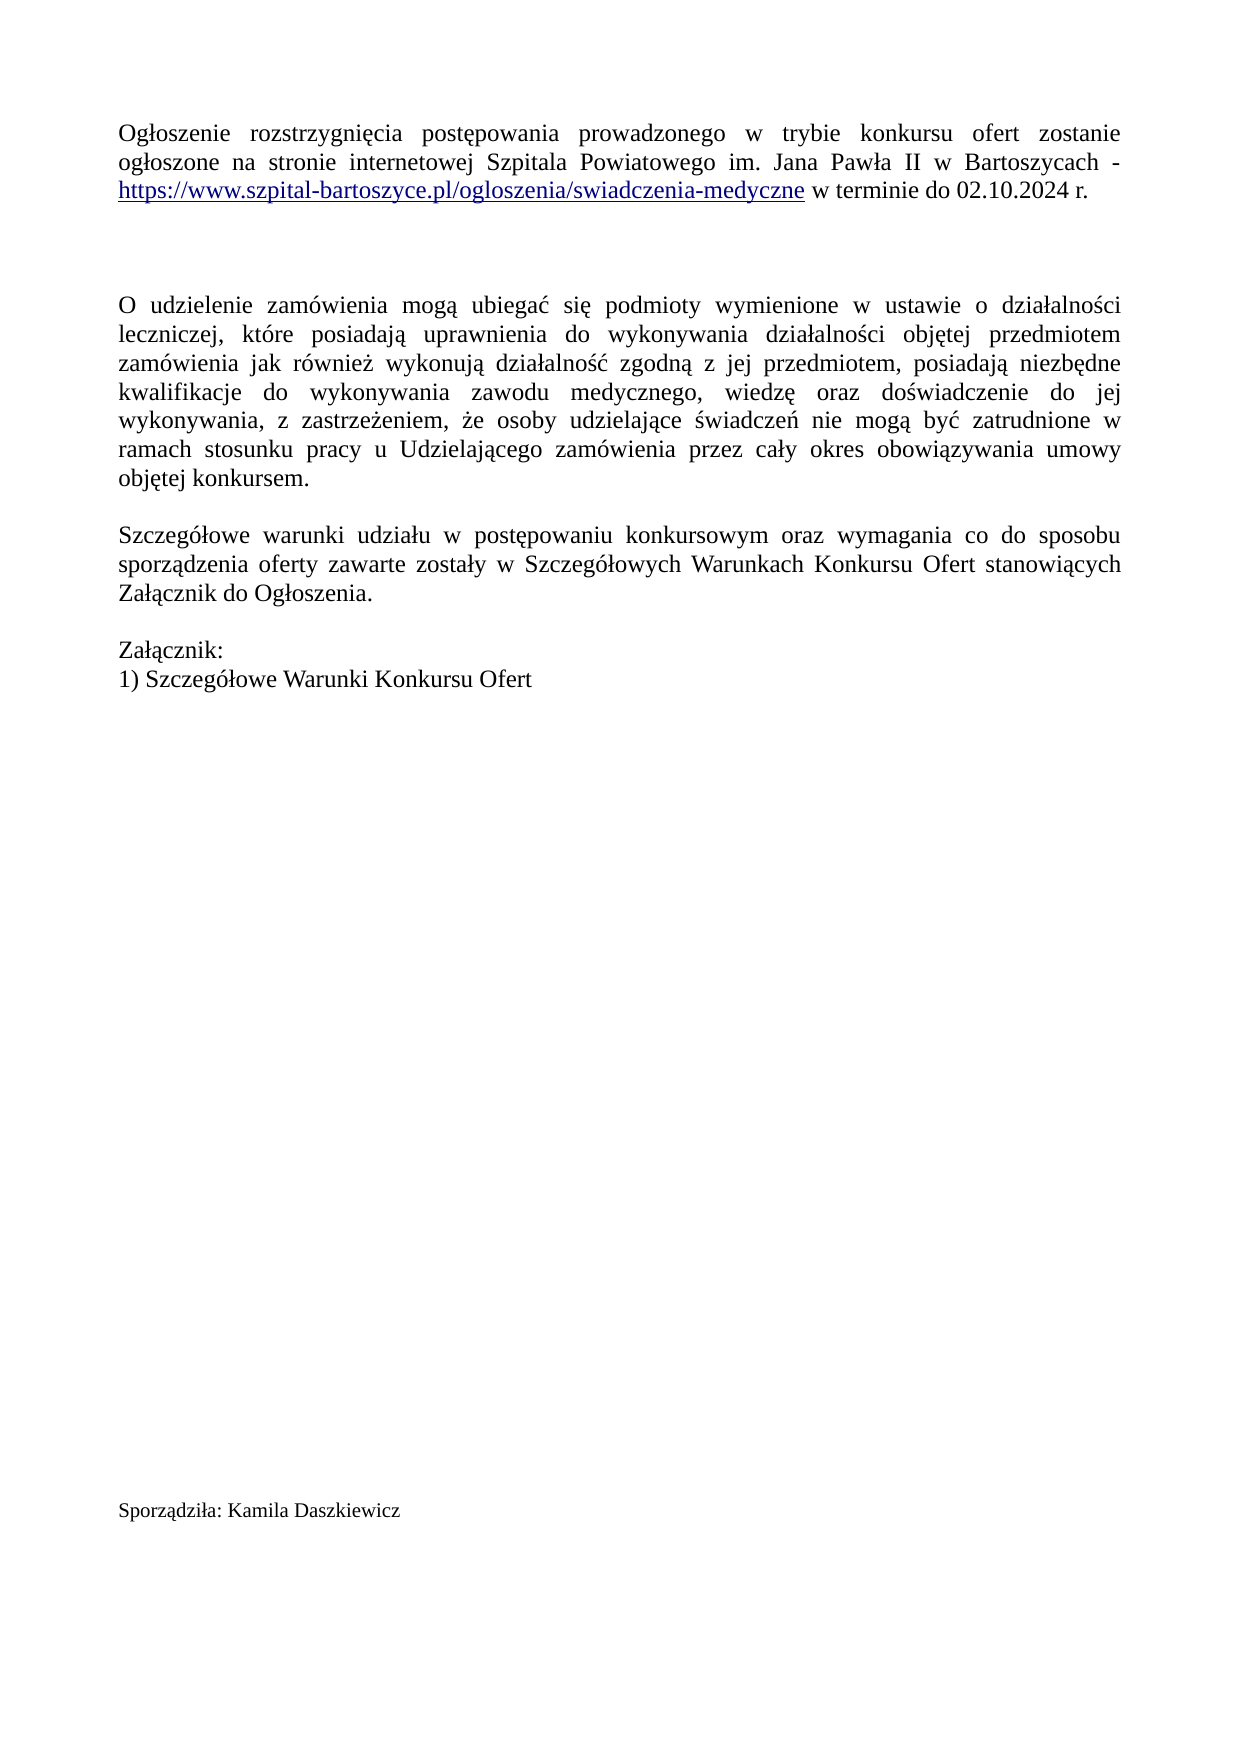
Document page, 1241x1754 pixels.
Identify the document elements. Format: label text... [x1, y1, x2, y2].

text Szczegółowe warunki udziału w postępowaniu konkursowym oraz wymagania co do sposobu sporządzenia oferty zawarte zostały w Szczegółowych Warunkach Konkursu Ofert stanowiących Załącznik do Ogłoszenia. [118, 521, 1122, 607]
text Sporządziła: Kamila Daszkiewicz [118, 1498, 1122, 1522]
text O udzielenie zamówienia mogą ubiegać się podmioty wymienione w ustawie o działalności leczniczej, które posiadają uprawnienia do wykonywania działalności objętej przedmiotem zamówienia jak również wykonują działalność zgodną z jej przedmiotem, posiadają niezbędne kwalifikacje do wykonywania zawodu medycznego, wiedzę oraz doświadczenie do jej wykonywania, z zastrzeżeniem, że osoby udzielające świadczeń nie mogą być zatrudnione w ramach stosunku pracy u Udzielającego zamówienia przez cały okres obowiązywania umowy objętej konkursem. [118, 291, 1122, 492]
text Załącznik: [118, 636, 1122, 664]
text Ogłoszenie rozstrzygnięcia postępowania prowadzonego w trybie konkursu ofert zostanie ogłoszone na stronie internetowej Szpitala Powiatowego im. Jana Pawła II w Bartoszycach -https://www.szpital-bartoszyce.pl/ogloszenia/swiadczenia-medyczne w terminie do 02.10.2024 r. [118, 118, 1122, 204]
text 1) Szczegółowe Warunki Konkursu Ofert [118, 664, 1122, 693]
